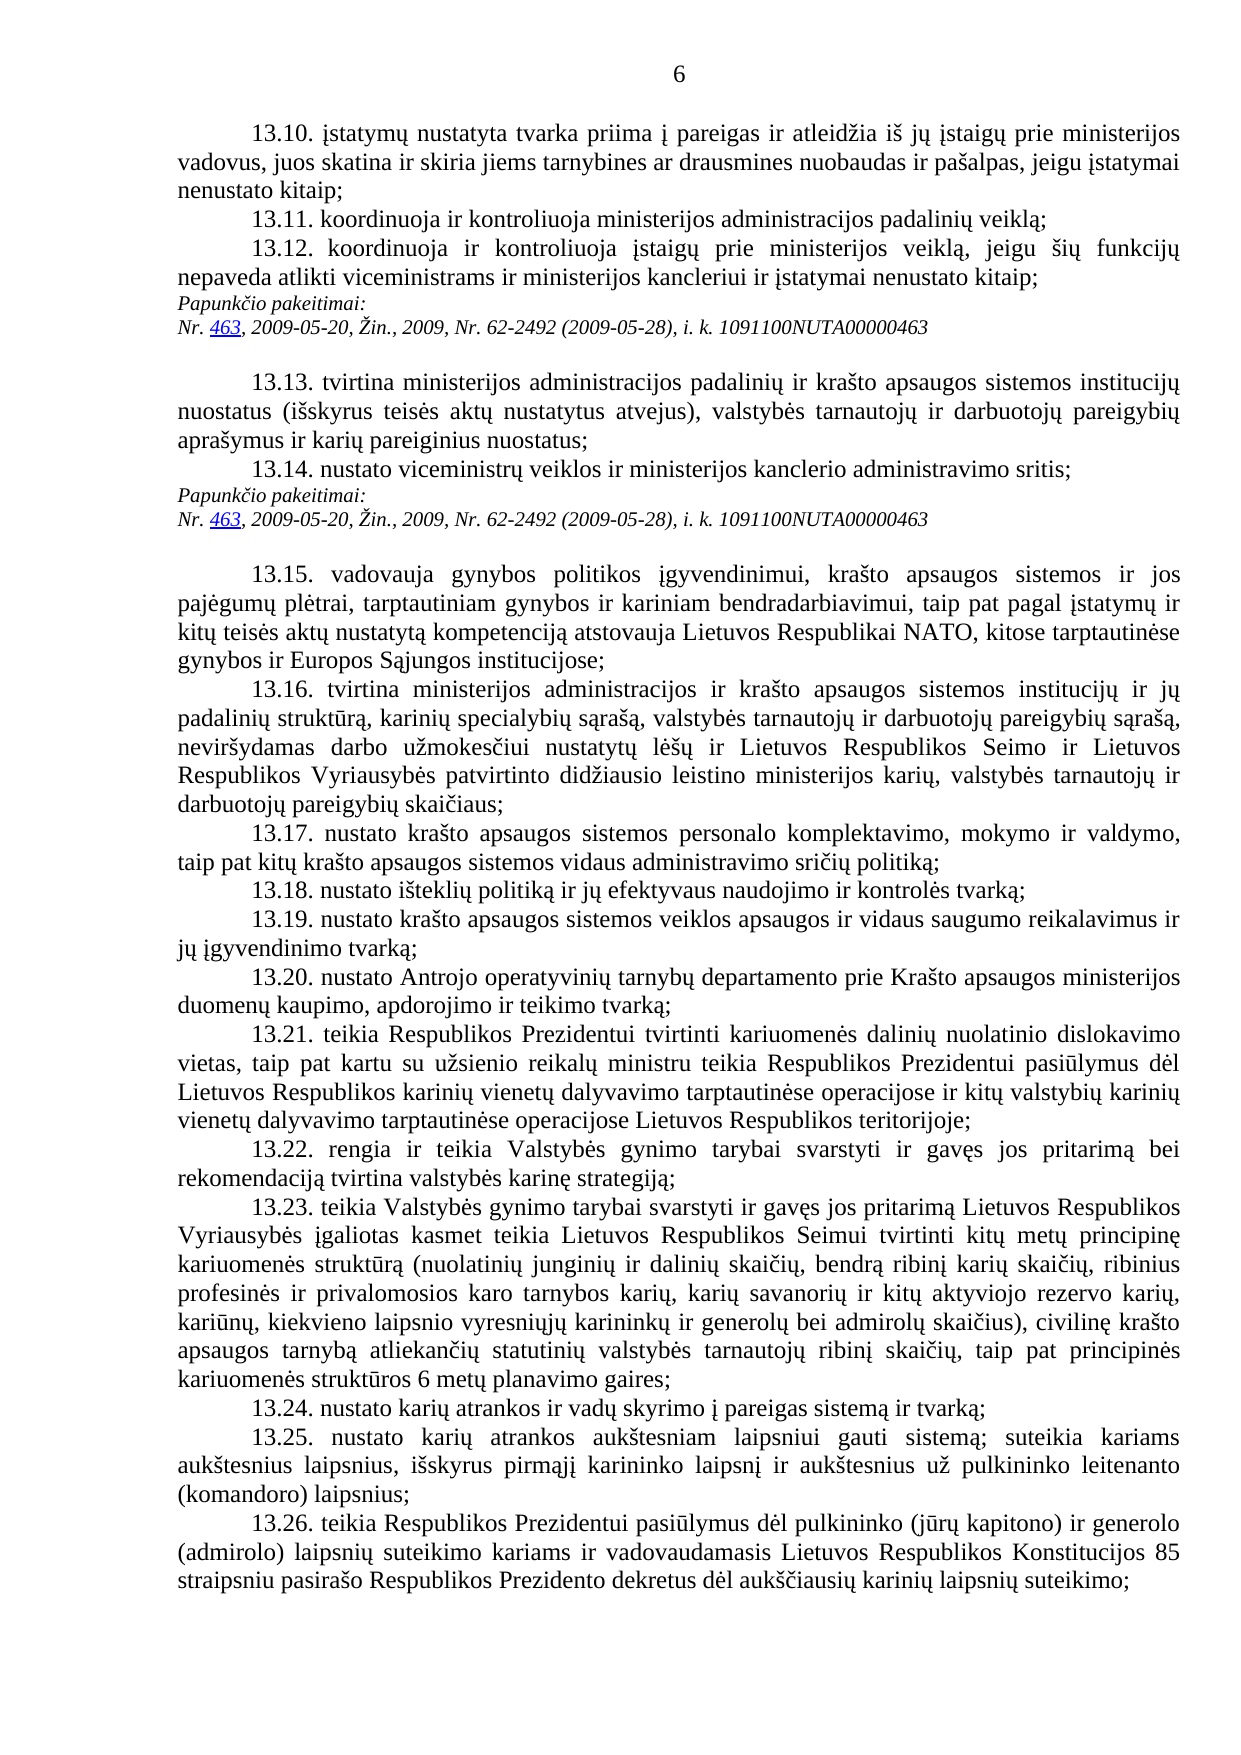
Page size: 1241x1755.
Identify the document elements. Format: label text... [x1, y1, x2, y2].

text 13.19. nustato krašto apsaugos sistemos veiklos apsaugos ir vidaus saugumo reikalavimus ir jų įgyvendinimo tvarką; [177, 904, 1181, 962]
text Papunkčio pakeitimai: [177, 482, 1181, 507]
text 13.23. teikia Valstybės gynimo tarybai svarstyti ir gavęs jos pritarimą Lietuvos Respublikos Vyriausybės įgaliotas kasmet teikia Lietuvos Respublikos Seimui tvirtinti kitų metų principinę kariuomenės struktūrą (nuolatinių junginių ir dalinių skaičių, bendrą ribinį karių skaičių, ribinius profesinės ir privalomosios karo tarnybos karių, karių savanorių ir kitų aktyviojo rezervo karių, kariūnų, kiekvieno laipsnio vyresniųjų karininkų ir generolų bei admirolų skaičius), civilinę krašto apsaugos tarnybą atliekančių statutinių valstybės tarnautojų ribinį skaičių, taip pat principinės kariuomenės struktūros 6 metų planavimo gaires; [177, 1192, 1181, 1393]
text Nr. 463, 2009-05-20, Žin., 2009, Nr. 62-2492 (2009-05-28), i. k. 1091100NUTA00000463 [177, 507, 1181, 531]
text 13.14. nustato viceministrų veiklos ir ministerijos kanclerio administravimo sritis; [177, 454, 1181, 482]
text 13.11. koordinuoja ir kontroliuoja ministerijos administracijos padalinių veiklą; [177, 204, 1181, 233]
text Papunkčio pakeitimai: [177, 291, 1181, 315]
text 13.10. įstatymų nustatyta tvarka priima į pareigas ir atleidžia iš jų įstaigų prie ministerijos vadovus, juos skatina ir skiria jiems tarnybines ar drausmines nuobaudas ir pašalpas, jeigu įstatymai nenustato kitaip; [177, 118, 1181, 204]
text 13.12. koordinuoja ir kontroliuoja įstaigų prie ministerijos veiklą, jeigu šių funkcijų nepaveda atlikti viceministrams ir ministerijos kancleriui ir įstatymai nenustato kitaip; [177, 233, 1181, 291]
text 13.20. nustato Antrojo operatyvinių tarnybų departamento prie Krašto apsaugos ministerijos duomenų kaupimo, apdorojimo ir teikimo tvarką; [177, 962, 1181, 1019]
text 13.21. teikia Respublikos Prezidentui tvirtinti kariuomenės dalinių nuolatinio dislokavimo vietas, taip pat kartu su užsienio reikalų ministru teikia Respublikos Prezidentui pasiūlymus dėl Lietuvos Respublikos karinių vienetų dalyvavimo tarptautinėse operacijose ir kitų valstybių karinių vienetų dalyvavimo tarptautinėse operacijose Lietuvos Respublikos teritorijoje; [177, 1019, 1181, 1134]
text 13.25. nustato karių atrankos aukštesniam laipsniui gauti sistemą; suteikia kariams aukštesnius laipsnius, išskyrus pirmąjį karininko laipsnį ir aukštesnius už pulkininko leitenanto (komandoro) laipsnius; [177, 1422, 1181, 1508]
text 13.16. tvirtina ministerijos administracijos ir krašto apsaugos sistemos institucijų ir jų padalinių struktūrą, karinių specialybių sąrašą, valstybės tarnautojų ir darbuotojų pareigybių sąrašą, neviršydamas darbo užmokesčiui nustatytų lėšų ir Lietuvos Respublikos Seimo ir Lietuvos Respublikos Vyriausybės patvirtinto didžiausio leistino ministerijos karių, valstybės tarnautojų ir darbuotojų pareigybių skaičiaus; [177, 674, 1181, 818]
text 13.18. nustato išteklių politiką ir jų efektyvaus naudojimo ir kontrolės tvarką; [177, 876, 1181, 904]
text 13.15. vadovauja gynybos politikos įgyvendinimui, krašto apsaugos sistemos ir jos pajėgumų plėtrai, tarptautiniam gynybos ir kariniam bendradarbiavimui, taip pat pagal įstatymų ir kitų teisės aktų nustatytą kompetenciją atstovauja Lietuvos Respublikai NATO, kitose tarptautinėse gynybos ir Europos Sąjungos institucijose; [177, 559, 1181, 674]
text 13.17. nustato krašto apsaugos sistemos personalo komplektavimo, mokymo ir valdymo, taip pat kitų krašto apsaugos sistemos vidaus administravimo sričių politiką; [177, 818, 1181, 876]
text 13.24. nustato karių atrankos ir vadų skyrimo į pareigas sistemą ir tvarką; [177, 1393, 1181, 1422]
text 13.22. rengia ir teikia Valstybės gynimo tarybai svarstyti ir gavęs jos pritarimą bei rekomendaciją tvirtina valstybės karinę strategiją; [177, 1134, 1181, 1192]
text 13.13. tvirtina ministerijos administracijos padalinių ir krašto apsaugos sistemos institucijų nuostatus (išskyrus teisės aktų nustatytus atvejus), valstybės tarnautojų ir darbuotojų pareigybių aprašymus ir karių pareiginius nuostatus; [177, 367, 1181, 454]
text Nr. 463, 2009-05-20, Žin., 2009, Nr. 62-2492 (2009-05-28), i. k. 1091100NUTA00000463 [177, 315, 1181, 339]
text 13.26. teikia Respublikos Prezidentui pasiūlymus dėl pulkininko (jūrų kapitono) ir generolo (admirolo) laipsnių suteikimo kariams ir vadovaudamasis Lietuvos Respublikos Konstitucijos 85 straipsniu pasirašo Respublikos Prezidento dekretus dėl aukščiausių karinių laipsnių suteikimo; [177, 1508, 1181, 1594]
